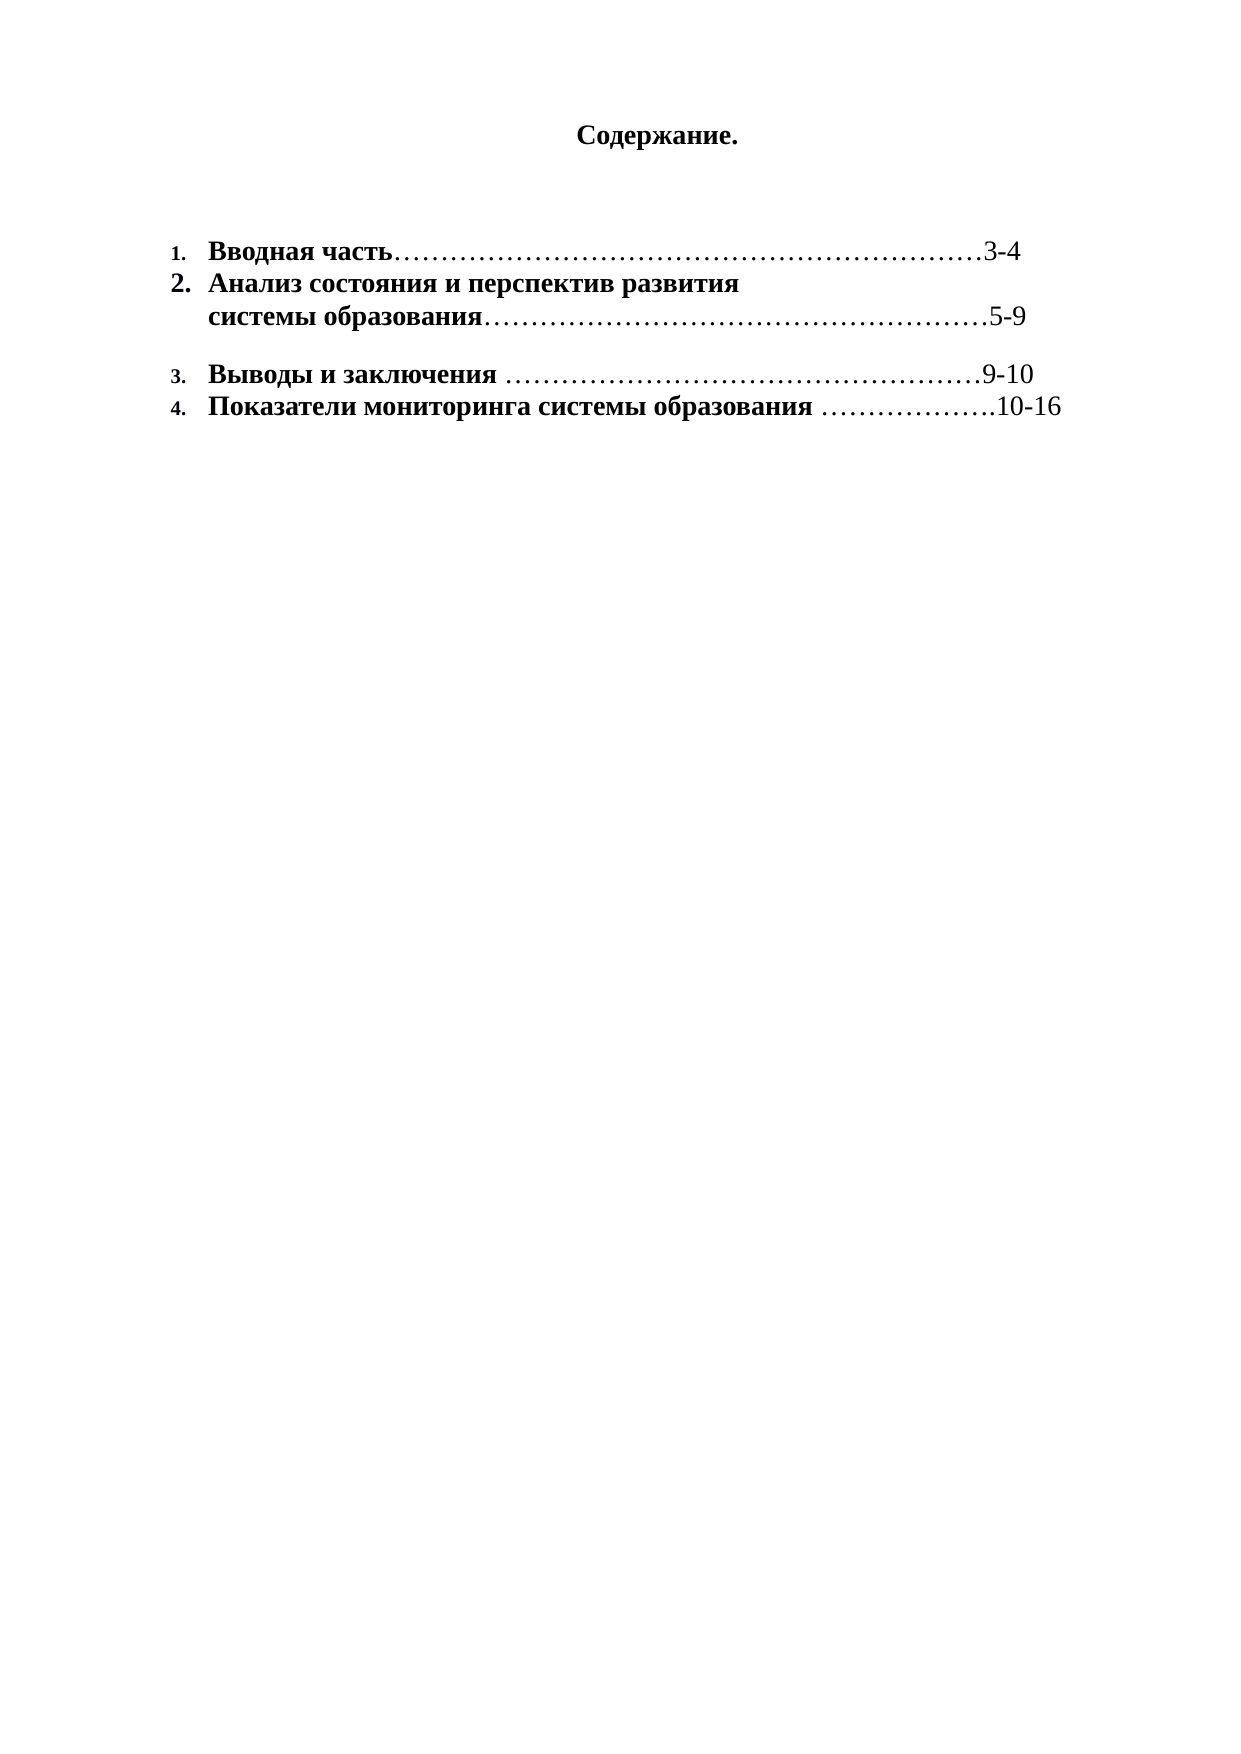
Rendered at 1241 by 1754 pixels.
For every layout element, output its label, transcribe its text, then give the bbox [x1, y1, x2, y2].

list Анализ состояния и перспектив развития [170, 267, 1152, 299]
list Вводная часть………………………………………………………3-4 [170, 234, 1152, 267]
text системы образования………………………………………………5-9 [208, 299, 1152, 331]
text Содержание. [162, 118, 1152, 151]
list Выводы и заключения ……………………………………………9-10 [170, 357, 1152, 389]
list Показатели мониторинга системы образования ……………….10-16 [170, 389, 1152, 422]
